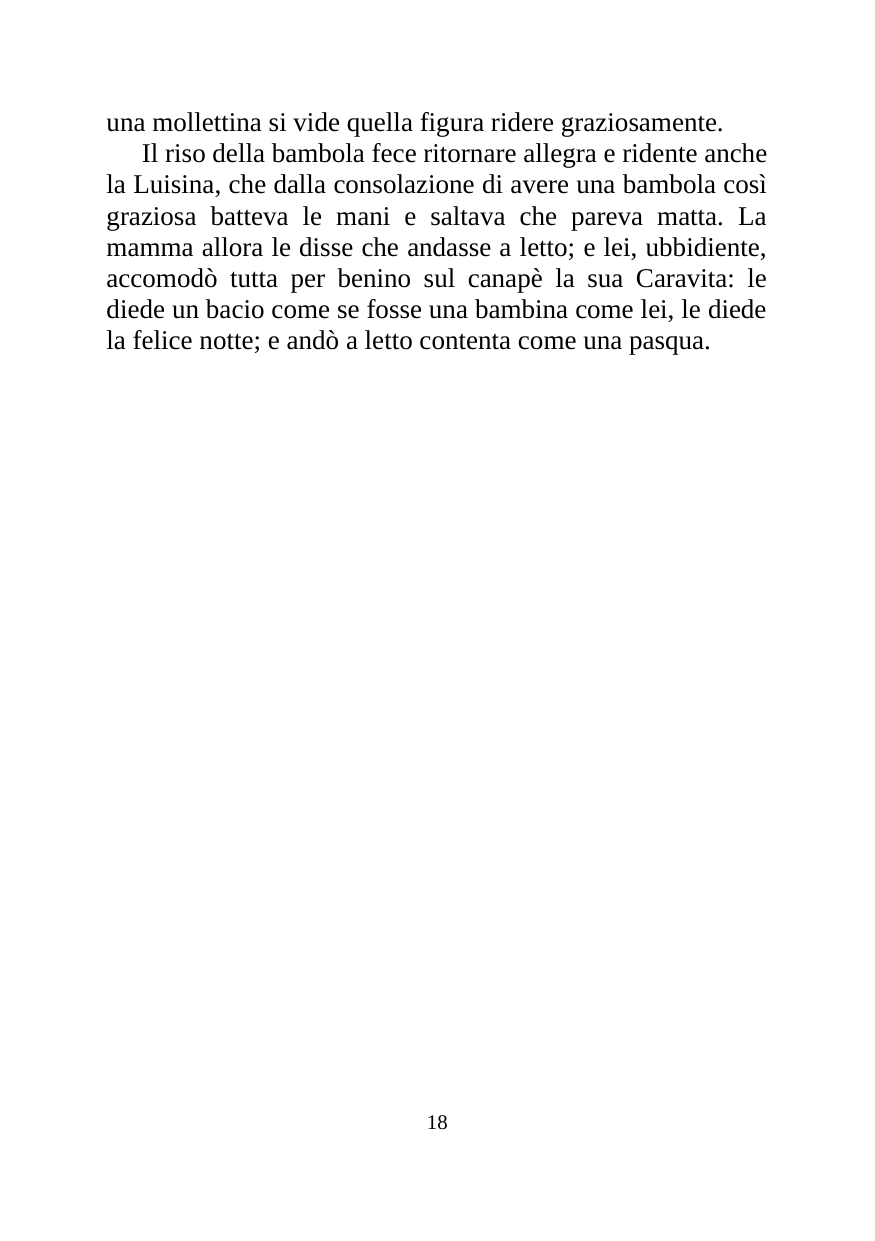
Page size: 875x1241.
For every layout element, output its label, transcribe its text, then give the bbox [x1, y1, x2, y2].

text una mollettina si vide quella figura ridere graziosamente. [106, 106, 768, 137]
text Il riso della bambola fece ritornare allegra e ridente anche la Luisina, che dalla consolazione di avere una bambola così graziosa batteva le mani e saltava che pareva matta. La mamma allora le disse che andasse a letto; e lei, ubbidiente, accomodò tutta per benino sul canapè la sua Caravita: le diede un bacio come se fosse una bambina come lei, le diede la felice notte; e andò a letto contenta come una pasqua. [106, 137, 768, 355]
